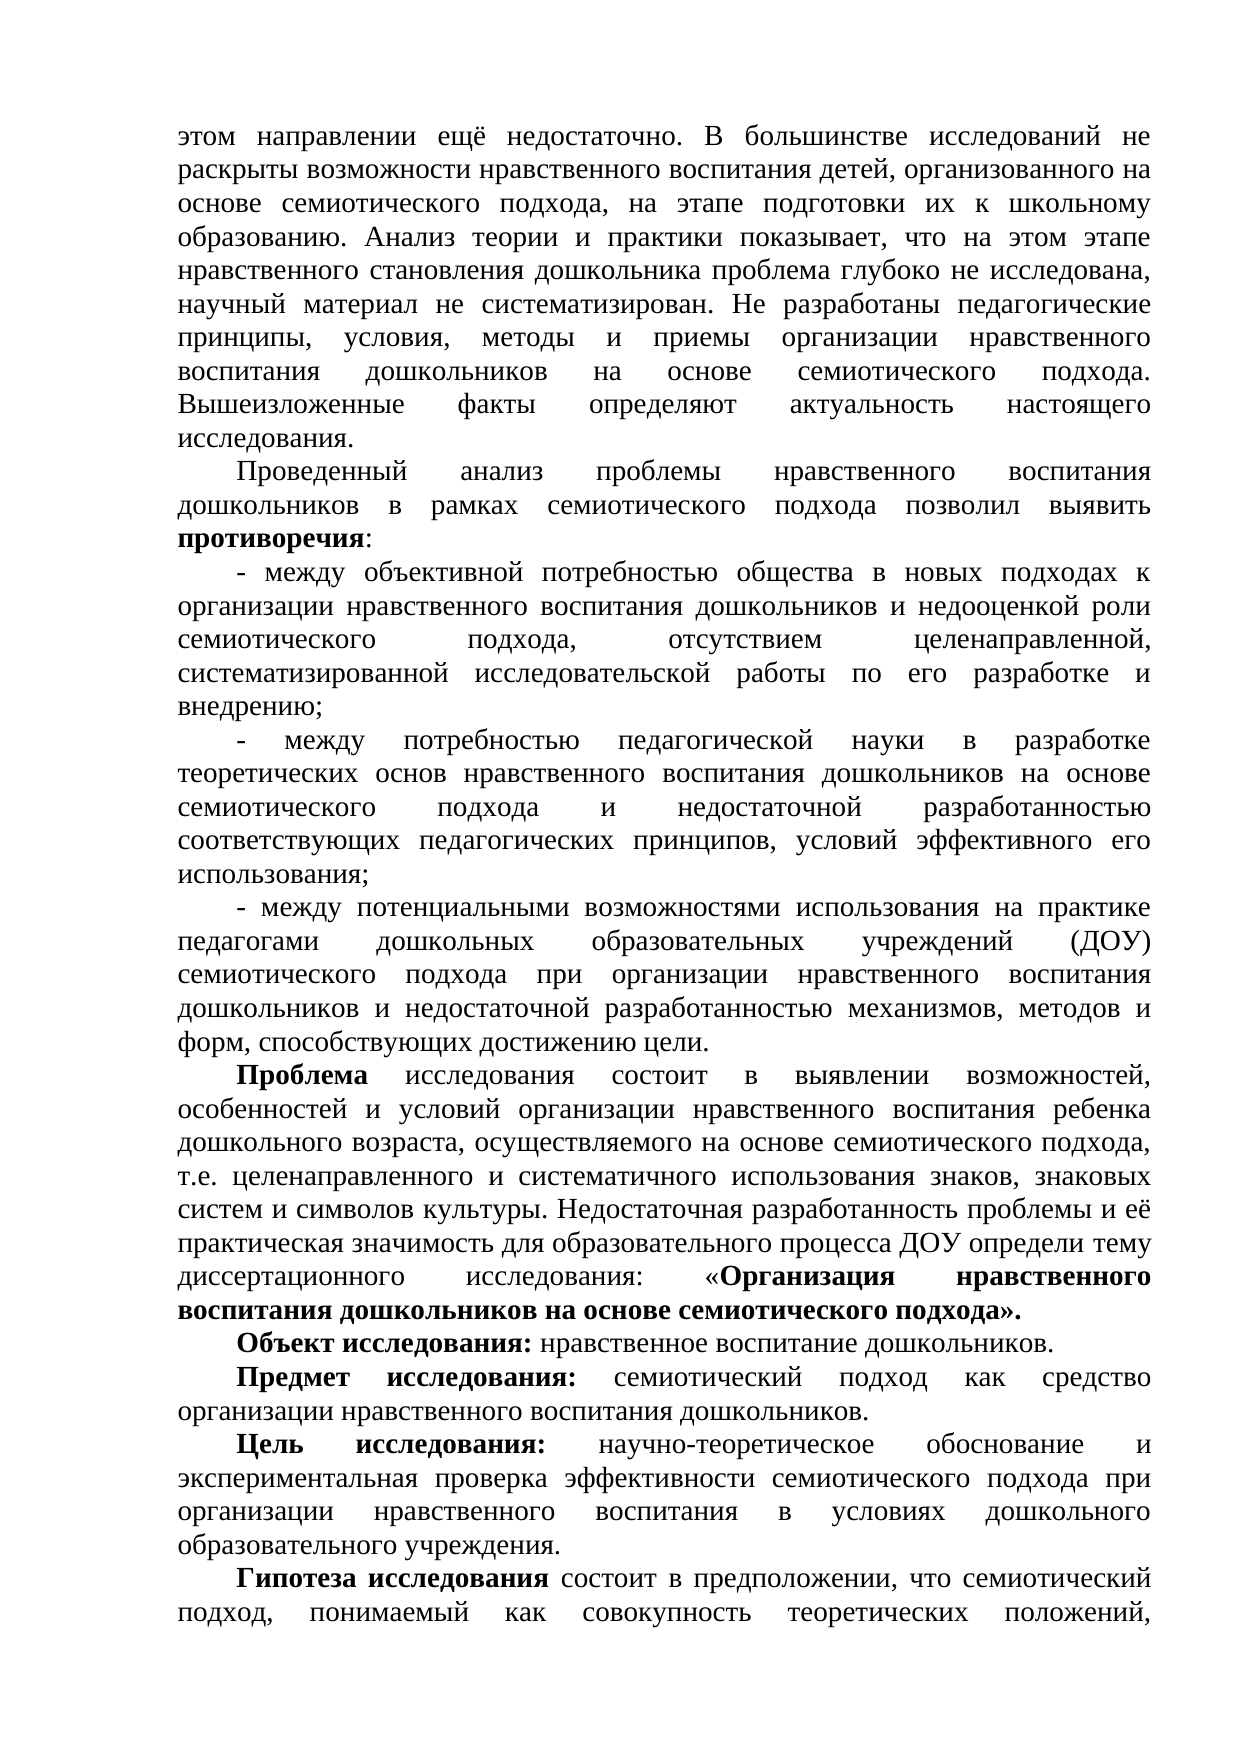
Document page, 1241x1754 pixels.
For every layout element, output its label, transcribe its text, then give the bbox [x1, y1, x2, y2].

text Гипотеза исследования состоит в предположении, что семиотический подход, понимаемый как совокупность теоретических положений, [177, 1560, 1152, 1627]
text Предмет исследования: семиотический подход как средство организации нравственного воспитания дошкольников. [177, 1359, 1152, 1426]
text Цель исследования: научно-теоретическое обоснование и экспериментальная проверка эффективности семиотического подхода при организации нравственного воспитания в условиях дошкольного образовательного учреждения. [177, 1426, 1152, 1560]
text - между потенциальными возможностями использования на практике педагогами дошкольных образовательных учреждений (ДОУ) семиотического подхода при организации нравственного воспитания дошкольников и недостаточной разработанностью механизмов, методов и форм, способствующих достижению цели. [177, 889, 1152, 1057]
text Объект исследования: нравственное воспитание дошкольников. [177, 1326, 1152, 1359]
text этом направлении ещё недостаточно. В большинстве исследований не раскрыты возможности нравственного воспитания детей, организованного на основе семиотического подхода, на этапе подготовки их к школьному образованию. Анализ теории и практики показывает, что на этом этапе нравственного становления дошкольника проблема глубоко не исследована, научный материал не систематизирован. Не разработаны педагогические принципы, условия, методы и приемы организации нравственного воспитания дошкольников на основе семиотического подхода. Вышеизложенные факты определяют актуальность настоящего исследования. [177, 118, 1152, 453]
text Проблема исследования состоит в выявлении возможностей, особенностей и условий организации нравственного воспитания ребенка дошкольного возраста, осуществляемого на основе семиотического подхода, т.е. целенаправленного и систематичного использования знаков, знаковых систем и символов культуры. Недостаточная разработанность проблемы и её практическая значимость для образовательного процесса ДОУ определи тему диссертационного исследования: «Организация нравственного воспитания дошкольников на основе семиотического подхода». [177, 1057, 1152, 1326]
text - между потребностью педагогической науки в разработке теоретических основ нравственного воспитания дошкольников на основе семиотического подхода и недостаточной разработанностью соответствующих педагогических принципов, условий эффективного его использования; [177, 722, 1152, 889]
text Проведенный анализ проблемы нравственного воспитания дошкольников в рамках семиотического подхода позволил выявить противоречия: [177, 453, 1152, 554]
text - между объективной потребностью общества в новых подходах к организации нравственного воспитания дошкольников и недооценкой роли семиотического подхода, отсутствием целенаправленной, систематизированной исследовательской работы по его разработке и внедрению; [177, 554, 1152, 722]
